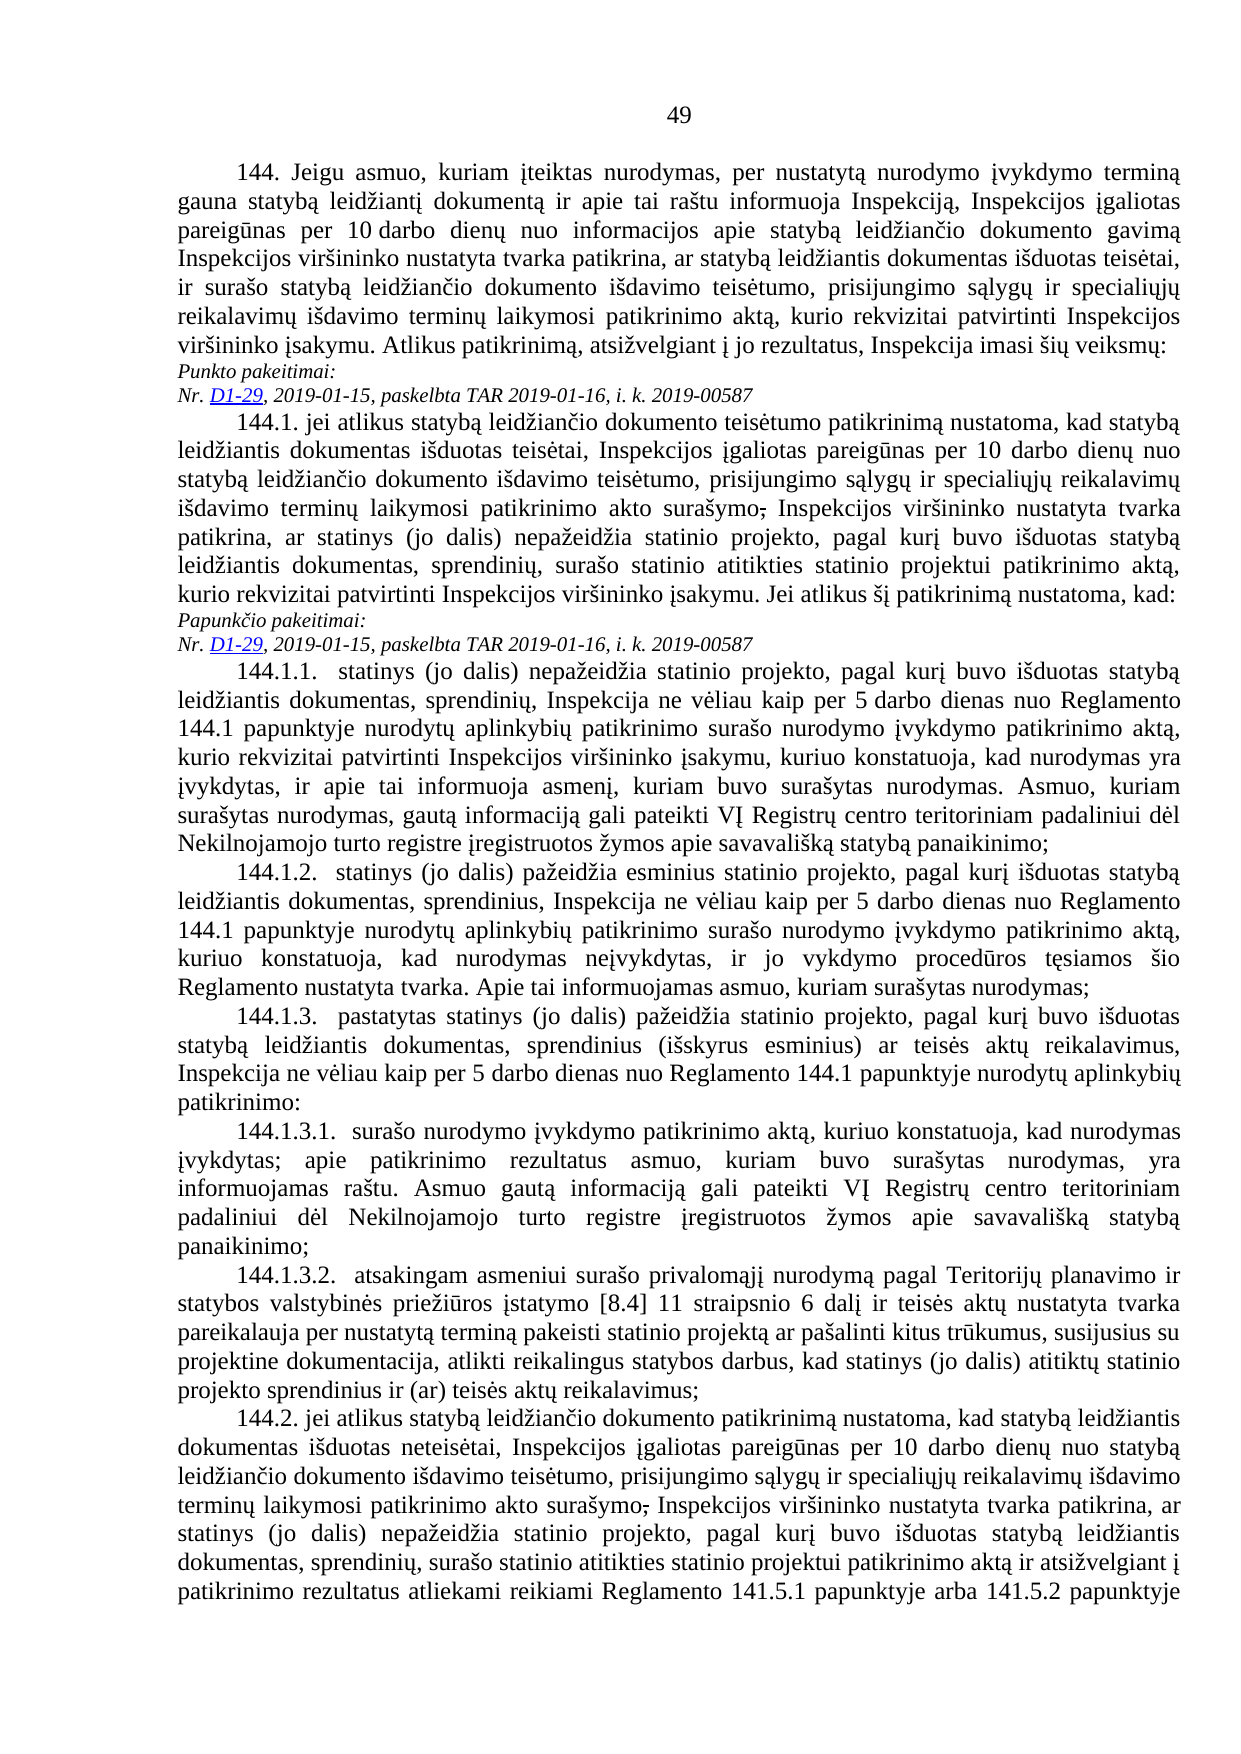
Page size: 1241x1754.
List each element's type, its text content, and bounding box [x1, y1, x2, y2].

text Nr. D1-29, 2019-01-15, paskelbta TAR 2019-01-16, i. k. 2019-00587 [177, 383, 1181, 407]
text 144.1.2. statinys (jo dalis) pažeidžia esminius statinio projekto, pagal kurį išduotas statybą leidžiantis dokumentas, sprendinius, Inspekcija ne vėliau kaip per 5 darbo dienas nuo Reglamento 144.1 papunktyje nurodytų aplinkybių patikrinimo surašo nurodymo įvykdymo patikrinimo aktą, kuriuo konstatuoja, kad nurodymas neįvykdytas, ir jo vykdymo procedūros tęsiamos šio Reglamento nustatyta tvarka. Apie tai informuojamas asmuo, kuriam surašytas nurodymas; [177, 857, 1181, 1001]
text 144.1. jei atlikus statybą leidžiančio dokumento teisėtumo patikrinimą nustatoma, kad statybą leidžiantis dokumentas išduotas teisėtai, Inspekcijos įgaliotas pareigūnas per 10 darbo dienų nuo statybą leidžiančio dokumento išdavimo teisėtumo, prisijungimo sąlygų ir specialiųjų reikalavimų išdavimo terminų laikymosi patikrinimo akto surašymo, Inspekcijos viršininko nustatyta tvarka patikrina, ar statinys (jo dalis) nepažeidžia statinio projekto, pagal kurį buvo išduotas statybą leidžiantis dokumentas, sprendinių, surašo statinio atitikties statinio projektui patikrinimo aktą, kurio rekvizitai patvirtinti Inspekcijos viršininko įsakymu. Jei atlikus šį patikrinimą nustatoma, kad: [177, 407, 1181, 608]
text 144. Jeigu asmuo, kuriam įteiktas nurodymas, per nustatytą nurodymo įvykdymo terminą gauna statybą leidžiantį dokumentą ir apie tai raštu informuoja Inspekciją, Inspekcijos įgaliotas pareigūnas per 10 darbo dienų nuo informacijos apie statybą leidžiančio dokumento gavimą Inspekcijos viršininko nustatyta tvarka patikrina, ar statybą leidžiantis dokumentas išduotas teisėtai, ir surašo statybą leidžiančio dokumento išdavimo teisėtumo, prisijungimo sąlygų ir specialiųjų reikalavimų išdavimo terminų laikymosi patikrinimo aktą, kurio rekvizitai patvirtinti Inspekcijos viršininko įsakymu. Atlikus patikrinimą, atsižvelgiant į jo rezultatus, Inspekcija imasi šių veiksmų: [177, 157, 1181, 358]
text 144.1.3.2. atsakingam asmeniui surašo privalomąjį nurodymą pagal Teritorijų planavimo ir statybos valstybinės priežiūros įstatymo [8.4] 11 straipsnio 6 dalį ir teisės aktų nustatyta tvarka pareikalauja per nustatytą terminą pakeisti statinio projektą ar pašalinti kitus trūkumus, susijusius su projektine dokumentacija, atlikti reikalingus statybos darbus, kad statinys (jo dalis) atitiktų statinio projekto sprendinius ir (ar) teisės aktų reikalavimus; [177, 1260, 1181, 1403]
text 144.1.1. statinys (jo dalis) nepažeidžia statinio projekto, pagal kurį buvo išduotas statybą leidžiantis dokumentas, sprendinių, Inspekcija ne vėliau kaip per 5 darbo dienas nuo Reglamento 144.1 papunktyje nurodytų aplinkybių patikrinimo surašo nurodymo įvykdymo patikrinimo aktą, kurio rekvizitai patvirtinti Inspekcijos viršininko įsakymu, kuriuo konstatuoja, kad nurodymas yra įvykdytas, ir apie tai informuoja asmenį, kuriam buvo surašytas nurodymas. Asmuo, kuriam surašytas nurodymas, gautą informaciją gali pateikti VĮ Registrų centro teritoriniam padaliniui dėl Nekilnojamojo turto registre įregistruotos žymos apie savavališką statybą panaikinimo; [177, 656, 1181, 857]
text Nr. D1-29, 2019-01-15, paskelbta TAR 2019-01-16, i. k. 2019-00587 [177, 632, 1181, 656]
text 144.1.3.1. surašo nurodymo įvykdymo patikrinimo aktą, kuriuo konstatuoja, kad nurodymas įvykdytas; apie patikrinimo rezultatus asmuo, kuriam buvo surašytas nurodymas, yra informuojamas raštu. Asmuo gautą informaciją gali pateikti VĮ Registrų centro teritoriniam padaliniui dėl Nekilnojamojo turto registre įregistruotos žymos apie savavališką statybą panaikinimo; [177, 1116, 1181, 1260]
text Punkto pakeitimai: [177, 358, 1181, 383]
text 144.1.3. pastatytas statinys (jo dalis) pažeidžia statinio projekto, pagal kurį buvo išduotas statybą leidžiantis dokumentas, sprendinius (išskyrus esminius) ar teisės aktų reikalavimus, Inspekcija ne vėliau kaip per 5 darbo dienas nuo Reglamento 144.1 papunktyje nurodytų aplinkybių patikrinimo: [177, 1001, 1181, 1116]
text 144.2. jei atlikus statybą leidžiančio dokumento patikrinimą nustatoma, kad statybą leidžiantis dokumentas išduotas neteisėtai, Inspekcijos įgaliotas pareigūnas per 10 darbo dienų nuo statybą leidžiančio dokumento išdavimo teisėtumo, prisijungimo sąlygų ir specialiųjų reikalavimų išdavimo terminų laikymosi patikrinimo akto surašymo, Inspekcijos viršininko nustatyta tvarka patikrina, ar statinys (jo dalis) nepažeidžia statinio projekto, pagal kurį buvo išduotas statybą leidžiantis dokumentas, sprendinių, surašo statinio atitikties statinio projektui patikrinimo aktą ir atsižvelgiant į patikrinimo rezultatus atliekami reikiami Reglamento 141.5.1 papunktyje arba 141.5.2 papunktyje [177, 1403, 1181, 1605]
text Papunkčio pakeitimai: [177, 608, 1181, 632]
